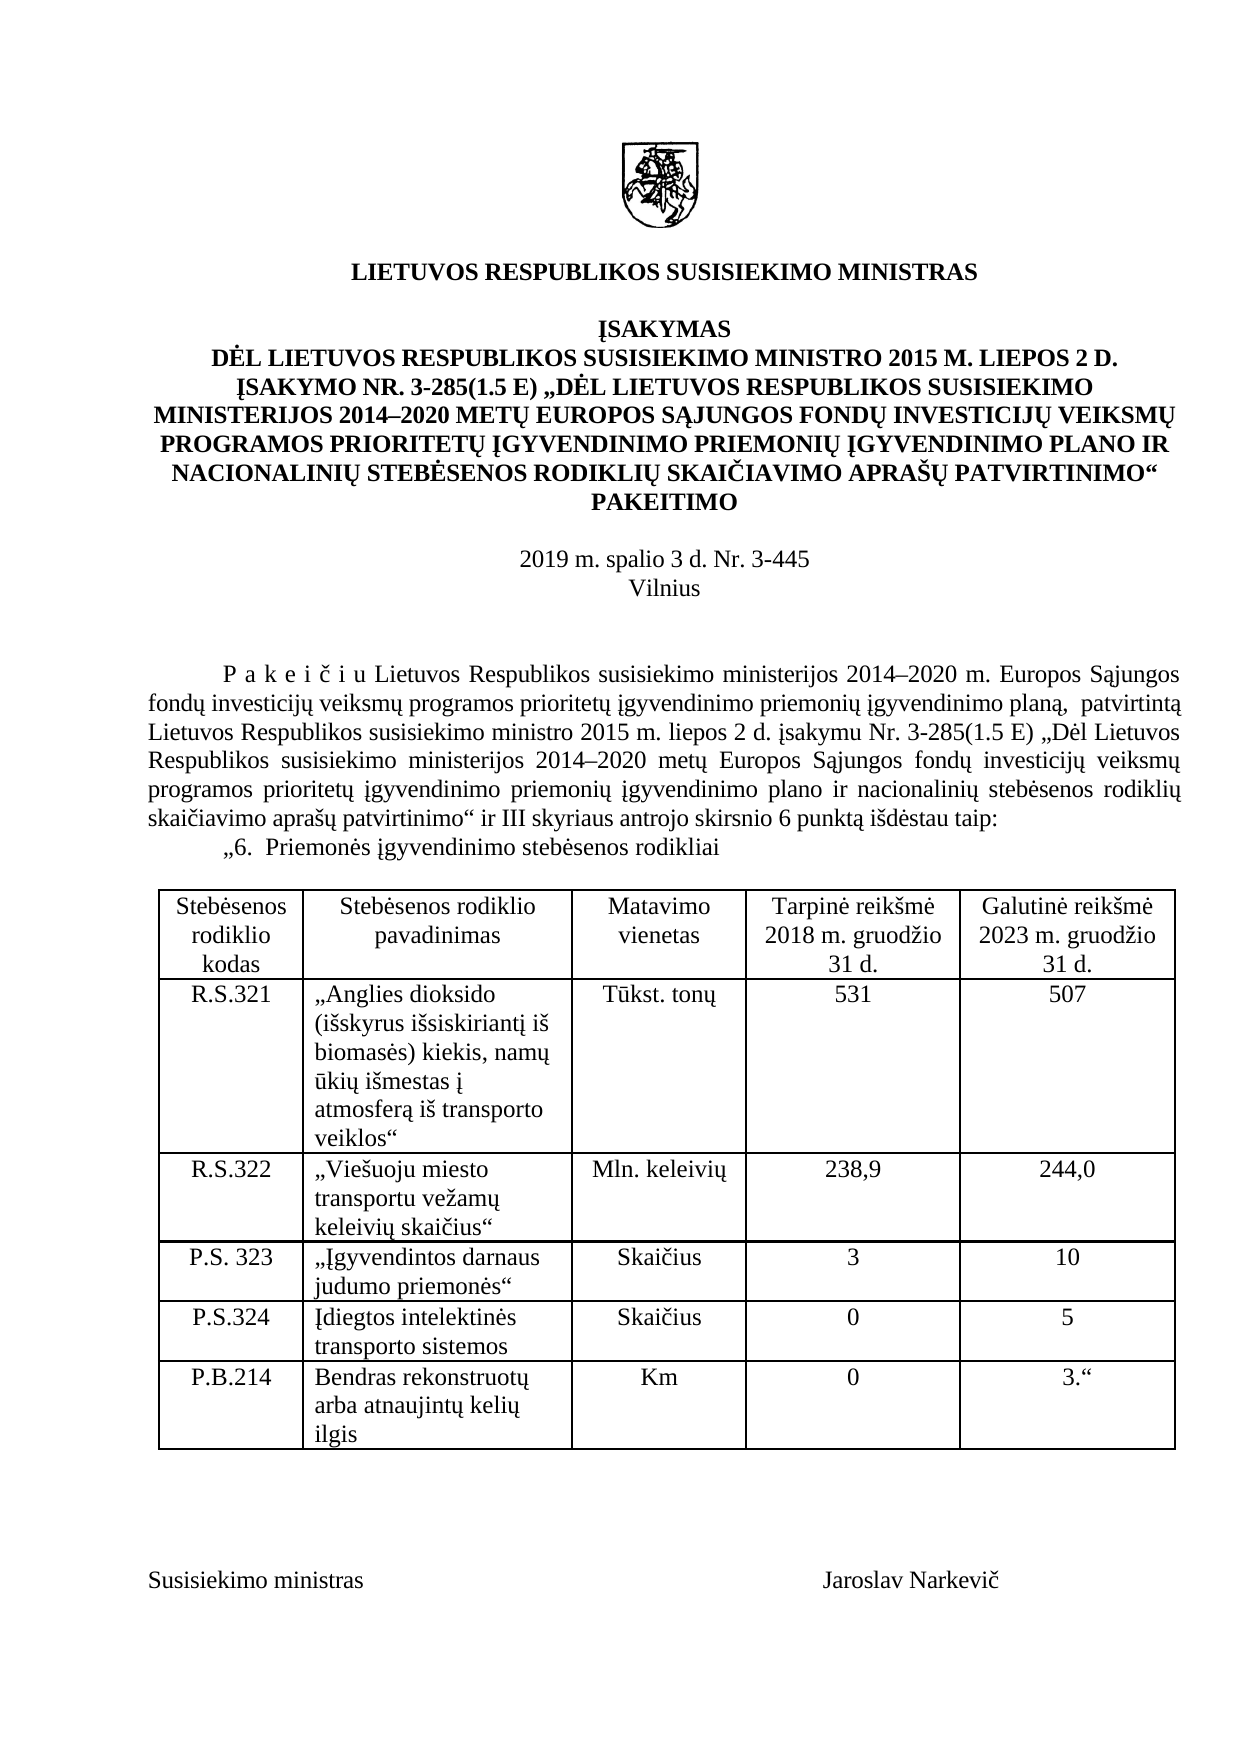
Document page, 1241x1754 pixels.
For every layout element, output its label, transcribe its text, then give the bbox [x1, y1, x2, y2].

table_cell 3 [747, 1243, 959, 1300]
table_header Tarpinė reikšmė 2018 m. gruodžio 31 d. [747, 891, 959, 977]
table_cell Bendras rekonstruotų arba atnaujintų kelių ilgis [304, 1362, 571, 1448]
table_header Matavimo vienetas [573, 891, 745, 977]
table_cell R.S.322 [160, 1154, 302, 1240]
table_cell „Viešuoju miesto transportu vežamų keleivių skaičius“ [304, 1154, 571, 1240]
table_cell 5 [961, 1302, 1174, 1359]
table_cell 531 [747, 980, 959, 1152]
table_cell Skaičius [573, 1243, 745, 1300]
table_cell 238,9 [747, 1154, 959, 1240]
table_cell „Įgyvendintos darnaus judumo priemonės“ [304, 1243, 571, 1300]
table_cell „Anglies dioksido (išskyrus išsiskiriantį iš biomasės) kiekis, namų ūkių išmestas į atmosferą iš transporto veiklos“ [304, 980, 571, 1152]
text Susisiekimo ministras Jaroslav Narkevič [148, 1565, 1181, 1594]
table_header [133, 1594, 646, 1622]
table_cell R.S.321 [160, 980, 302, 1152]
table_cell P.S. 323 [160, 1243, 302, 1300]
table_cell 244,0 [961, 1154, 1174, 1240]
table_cell 0 [747, 1362, 959, 1448]
table_cell P.S.324 [160, 1302, 302, 1359]
table_header Galutinė reikšmė 2023 m. gruodžio 31 d. [961, 891, 1174, 977]
table_cell Įdiegtos intelektinės transporto sistemos [304, 1302, 571, 1359]
text 2019 m. spalio 3 d. Nr. 3-445 [148, 544, 1181, 573]
text P a k e i č i u Lietuvos Respublikos susisiekimo ministerijos 2014–2020 m. Europos Sąjungos fondų investicijų veiksmų programos prioritetų įgyvendinimo priemonių įgyvendinimo planą, patvirtintą Lietuvos Respublikos susisiekimo ministro 2015 m. liepos 2 d. įsakymu Nr. 3-285(1.5 E) „Dėl Lietuvos Respublikos susisiekimo ministerijos 2014–2020 metų Europos Sąjungos fondų investicijų veiksmų programos prioritetų įgyvendinimo priemonių įgyvendinimo plano ir nacionalinių stebėsenos rodiklių skaičiavimo aprašų patvirtinimo“ ir III skyriaus antrojo skirsnio 6 punktą išdėstau taip: [148, 659, 1181, 832]
table_cell Mln. keleivių [573, 1154, 745, 1240]
table_header Stebėsenos rodiklio pavadinimas [304, 891, 571, 977]
table_cell Km [573, 1362, 745, 1448]
text „6. Priemonės įgyvendinimo stebėsenos rodikliai [148, 832, 1181, 860]
table_header [646, 1594, 1159, 1622]
table_header Stebėsenos rodiklio kodas [160, 891, 302, 977]
table_header [1159, 1594, 1240, 1622]
table_cell 507 [961, 980, 1174, 1152]
table_cell 3.“ [961, 1362, 1174, 1448]
text ĮSAKYMAS [148, 314, 1181, 343]
text DĖL LIETUVOS RESPUBLIKOS SUSISIEKIMO MINISTRO 2015 M. LIEPOS 2 D. ĮSAKYMO NR. 3-285(1.5 E) „DĖL LIETUVOS RESPUBLIKOS SUSISIEKIMO MINISTERIJOS 2014–2020 METŲ EUROPOS SĄJUNGOS FONDŲ INVESTICIJŲ VEIKSMŲ PROGRAMOS PRIORITETŲ ĮGYVENDINIMO PRIEMONIŲ ĮGYVENDINIMO PLANO IR NACIONALINIŲ STEBĖSENOS RODIKLIŲ SKAIČIAVIMO APRAŠŲ PATVIRTINIMO“ PAKEITIMO [148, 343, 1181, 515]
table_cell Skaičius [573, 1302, 745, 1359]
table_cell 0 [747, 1302, 959, 1359]
table_cell 10 [961, 1243, 1174, 1300]
table_cell P.B.214 [160, 1362, 302, 1448]
table_cell Tūkst. tonų [573, 980, 745, 1152]
text LIETUVOS RESPUBLIKOS SUSISIEKIMO MINISTRAS [148, 257, 1181, 285]
text Vilnius [148, 573, 1181, 602]
